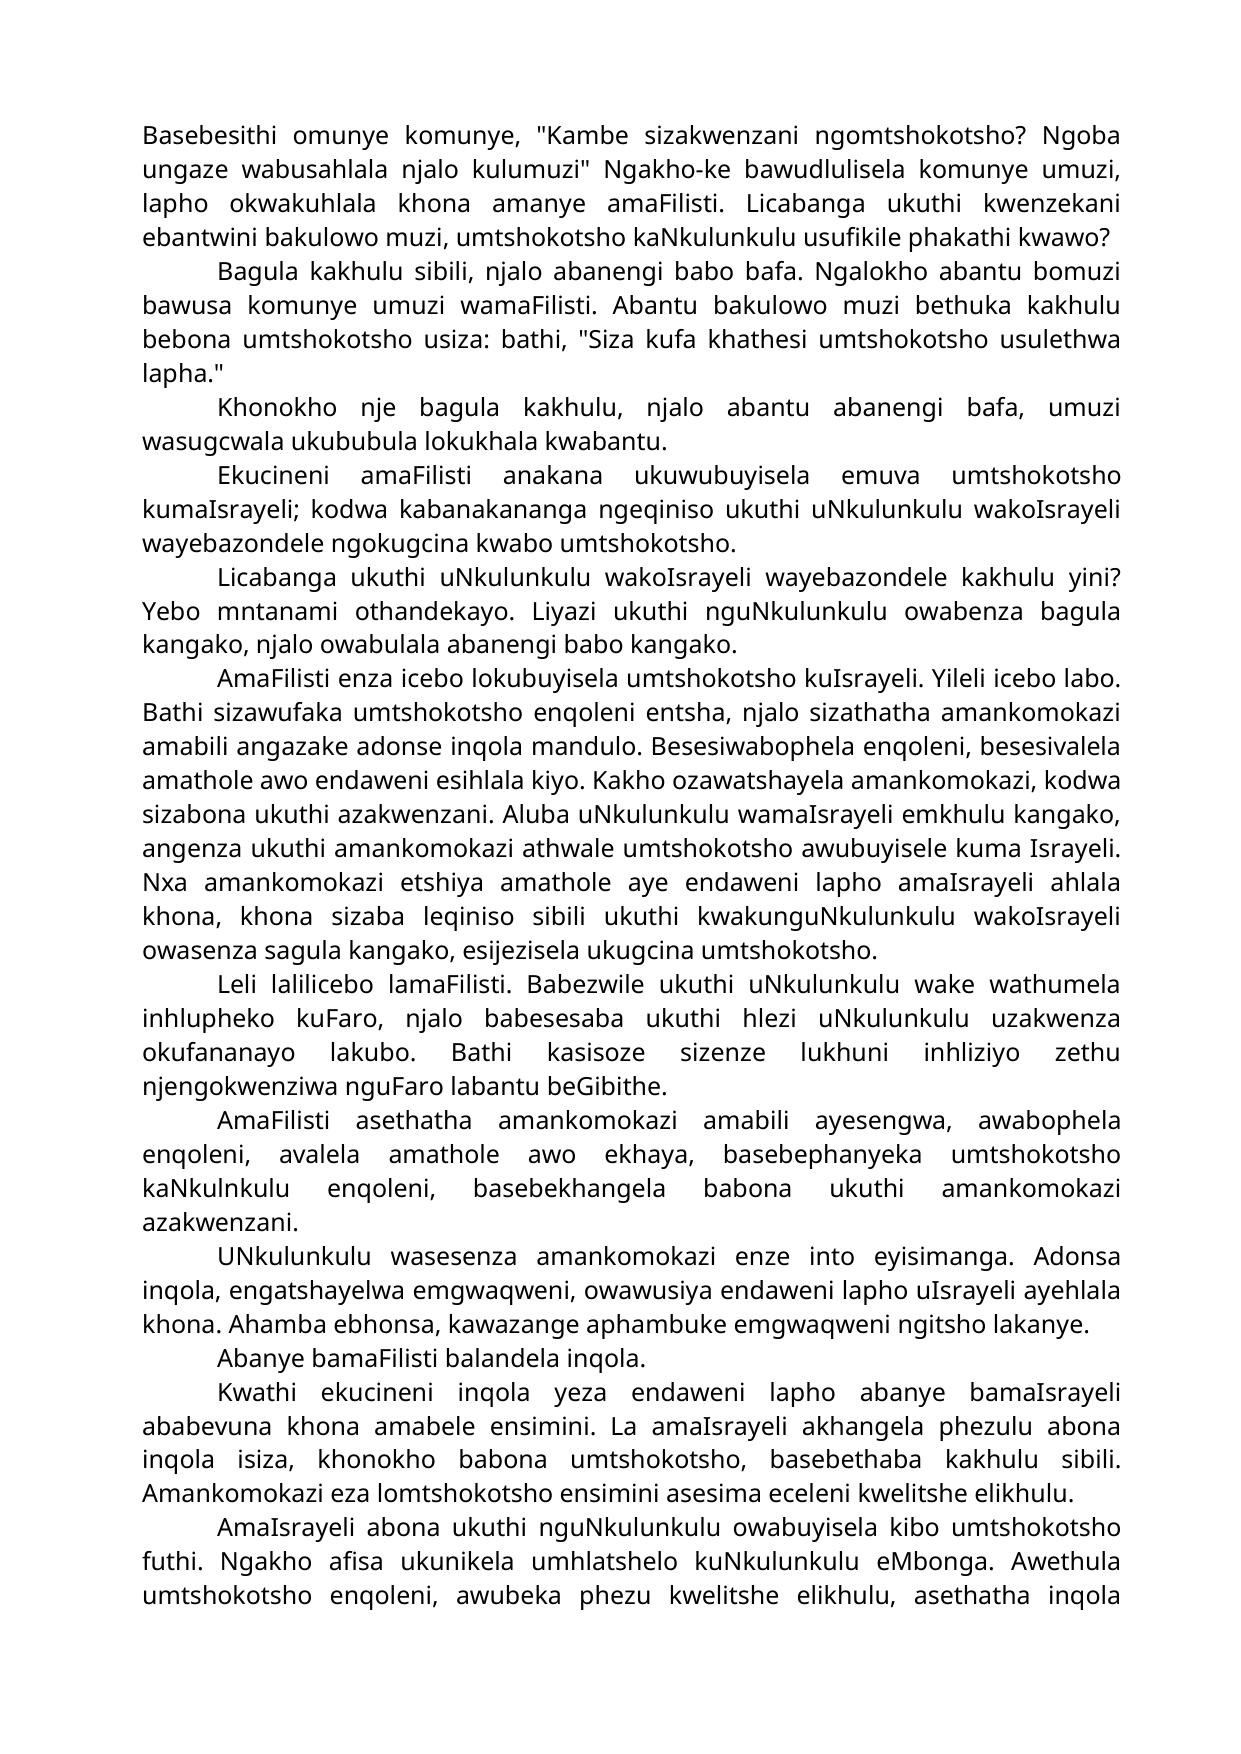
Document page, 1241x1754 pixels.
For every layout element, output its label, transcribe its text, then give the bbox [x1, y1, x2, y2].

text Bagula kakhulu sibili, njalo abanengi babo bafa. Ngalokho abantu bomuzi bawusa komunye umuzi wamaFilisti. Abantu bakulowo muzi bethuka kakhulu bebona umtshokotsho usiza: bathi, "Siza kufa khathesi umtshokotsho usulethwa lapha." [142, 254, 1122, 390]
text AmaFilisti enza icebo lokubuyisela umtshokotsho kuIsrayeli. Yileli icebo labo. Bathi sizawufaka umtshokotsho enqoleni entsha, njalo sizathatha amankomokazi amabili angazake adonse inqola mandulo. Besesiwabophela enqoleni, besesivalela amathole awo endaweni esihlala kiyo. Kakho ozawatshayela amankomokazi, kodwa sizabona ukuthi azakwenzani. Aluba uNkulunkulu wamaIsrayeli emkhulu kangako, angenza ukuthi amankomokazi athwale umtshokotsho awubuyisele kuma Israyeli. Nxa amankomokazi etshiya amathole aye endaweni lapho amaIsrayeli ahlala khona, khona sizaba leqiniso sibili ukuthi kwakunguNkulunkulu wakoIsrayeli owasenza sagula kangako, esijezisela ukugcina umtshokotsho. [142, 661, 1122, 967]
text AmaIsrayeli abona ukuthi nguNkulunkulu owabuyisela kibo umtshokotsho futhi. Ngakho afisa ukunikela umhlatshelo kuNkulunkulu eMbonga. Awethula umtshokotsho enqoleni, awubeka phezu kwelitshe elikhulu, asethatha inqola [142, 1510, 1122, 1612]
text Kwathi ekucineni inqola yeza endaweni lapho abanye bamaIsrayeli ababevuna khona amabele ensimini. La amaIsrayeli akhangela phezulu abona inqola isiza, khonokho babona umtshokotsho, basebethaba kakhulu sibili. Amankomokazi eza lomtshokotsho ensimini asesima eceleni kwelitshe elikhulu. [142, 1374, 1122, 1510]
text AmaFilisti asethatha amankomokazi amabili ayesengwa, awabophela enqoleni, avalela amathole awo ekhaya, basebephanyeka umtshokotsho kaNkulnkulu enqoleni, basebekhangela babona ukuthi amankomokazi azakwenzani. [142, 1103, 1122, 1239]
text Leli lalilicebo lamaFilisti. Babezwile ukuthi uNkulunkulu wake wathumela inhlupheko kuFaro, njalo babesesaba ukuthi hlezi uNkulunkulu uzakwenza okufananayo lakubo. Bathi kasisoze sizenze lukhuni inhliziyo zethu njengokwenziwa nguFaro labantu beGibithe. [142, 967, 1122, 1103]
text Licabanga ukuthi uNkulunkulu wakoIsrayeli wayebazondele kakhulu yini? Yebo mntanami othandekayo. Liyazi ukuthi nguNkulunkulu owabenza bagula kangako, njalo owabulala abanengi babo kangako. [142, 559, 1122, 661]
text Ekucineni amaFilisti anakana ukuwubuyisela emuva umtshokotsho kumaIsrayeli; kodwa kabanakananga ngeqiniso ukuthi uNkulunkulu wakoIsrayeli wayebazondele ngokugcina kwabo umtshokotsho. [142, 458, 1122, 559]
text Basebesithi omunye komunye, "Kambe sizakwenzani ngomtshokotsho? Ngoba ungaze wabusahlala njalo kulumuzi" Ngakho-ke bawudlulisela komunye umuzi, lapho okwakuhlala khona amanye amaFilisti. Licabanga ukuthi kwenzekani ebantwini bakulowo muzi, umtshokotsho kaNkulunkulu usufikile phakathi kwawo? [142, 118, 1122, 254]
text Abanye bamaFilisti balandela inqola. [142, 1341, 1122, 1374]
text UNkulunkulu wasesenza amankomokazi enze into eyisimanga. Adonsa inqola, engatshayelwa emgwaqweni, owawusiya endaweni lapho uIsrayeli ayehlala khona. Ahamba ebhonsa, kawazange aphambuke emgwaqweni ngitsho lakanye. [142, 1239, 1122, 1341]
text Khonokho nje bagula kakhulu, njalo abantu abanengi bafa, umuzi wasugcwala ukububula lokukhala kwabantu. [142, 390, 1122, 458]
